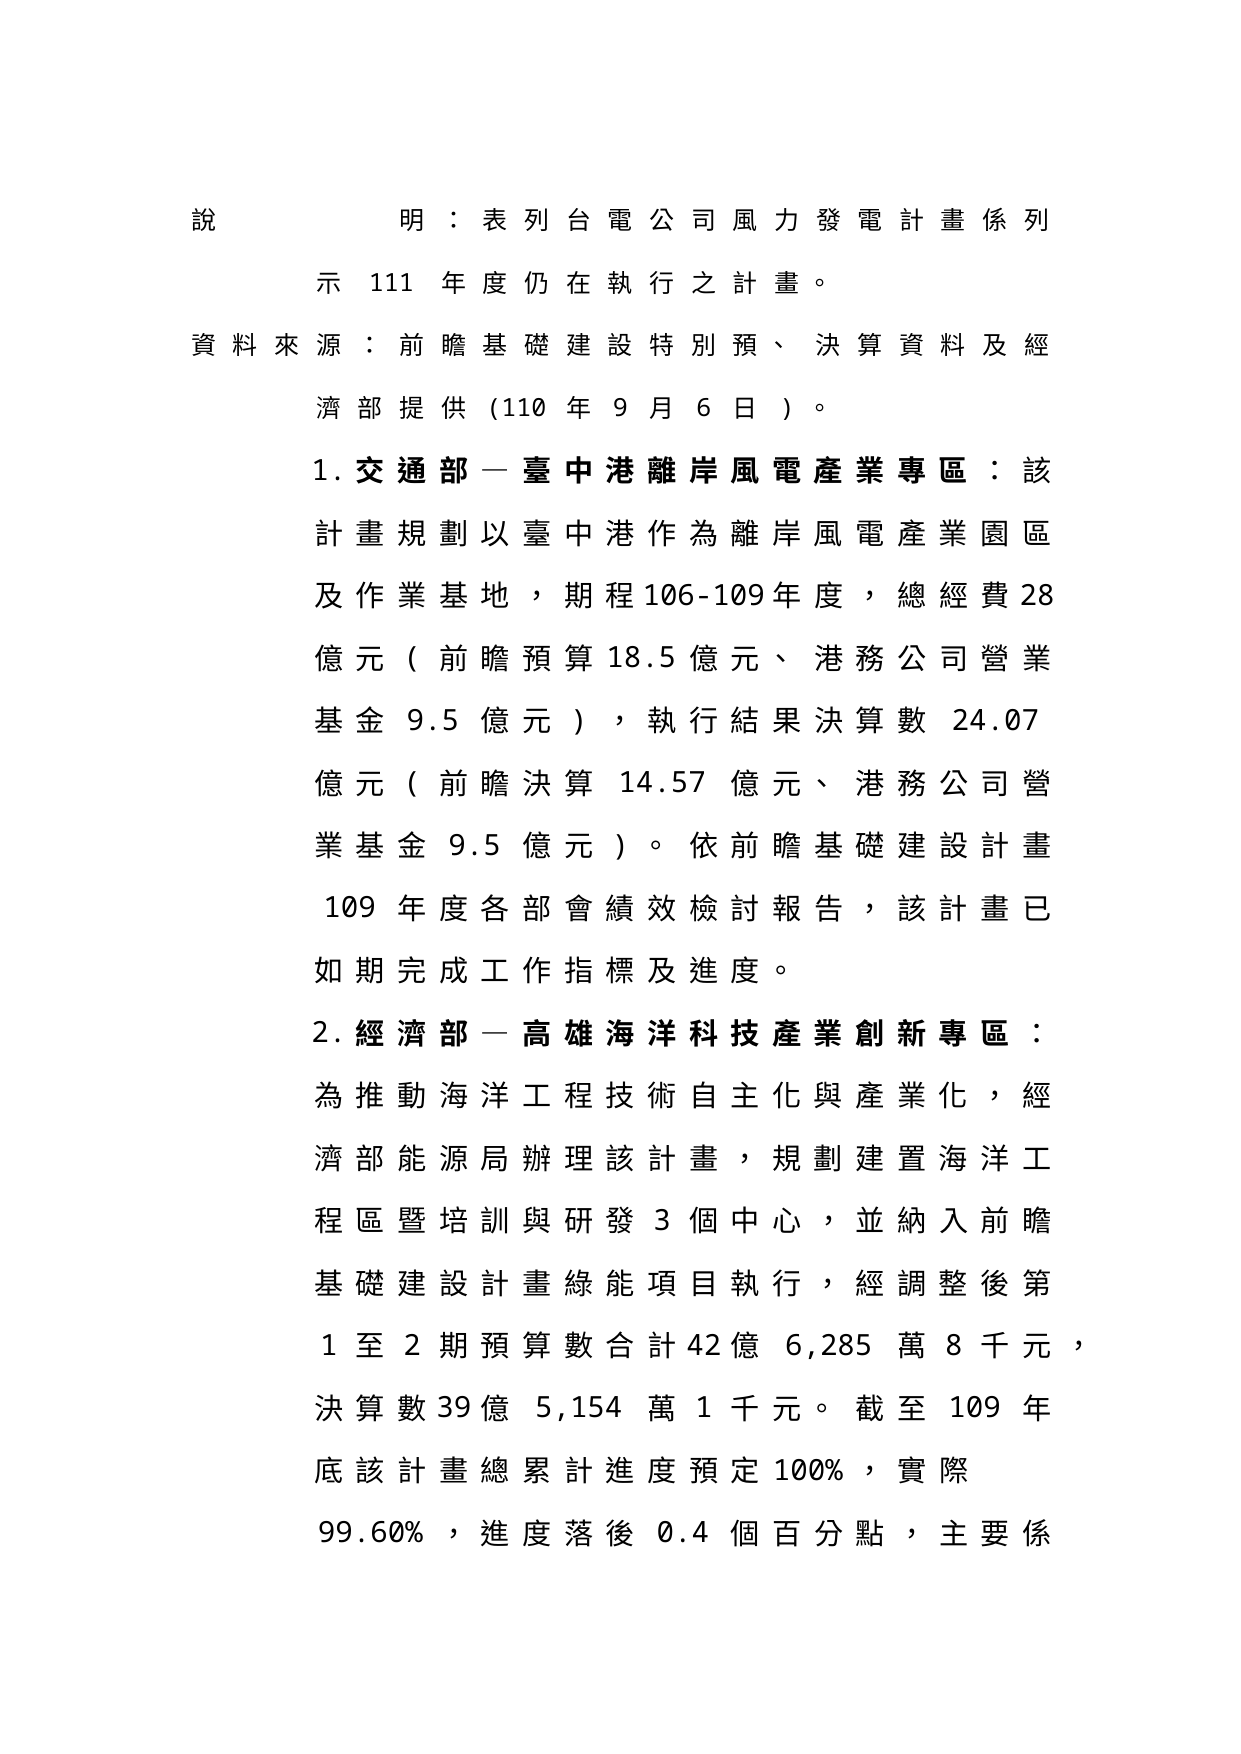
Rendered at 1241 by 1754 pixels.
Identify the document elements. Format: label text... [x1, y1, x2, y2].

text 2.經濟部—高雄海洋科技產業創新專區：為推動海洋工程技術自主化與產業化，經濟部能源局辦理該計畫，規劃建置海洋工程區暨培訓與研發3個中心，並納入前瞻基礎建設計畫綠能項目執行，經調整後第1至2期預算數合計42億6,285萬8千元，決算數39億5,154萬1千元。截至109年底該計畫總累計進度預定100%，實際99.60%，進度落後0.4個百分點，主要係港池疏濬工程及深水池新建工程落後所致。 [271, 990, 1058, 1552]
text 1.交通部—臺中港離岸風電產業專區：該計畫規劃以臺中港作為離岸風電產業園區及作業基地，期程106-109年度，總經費28億元(前瞻預算18.5億元、港務公司營業基金9.5億元)，執行結果決算數24.07億元(前瞻決算14.57億元、港務公司營業基金9.5億元)。依前瞻基礎建設計畫109年度各部會績效檢討報告，該計畫已如期完成工作指標及進度。 [271, 427, 1058, 990]
text 資料來源：前瞻基礎建設特別預、決算資料及經濟部提供(110年9月6日)。 [183, 302, 1058, 427]
text 說 明：表列台電公司風力發電計畫係列示111年度仍在執行之計畫。 [183, 177, 1058, 302]
